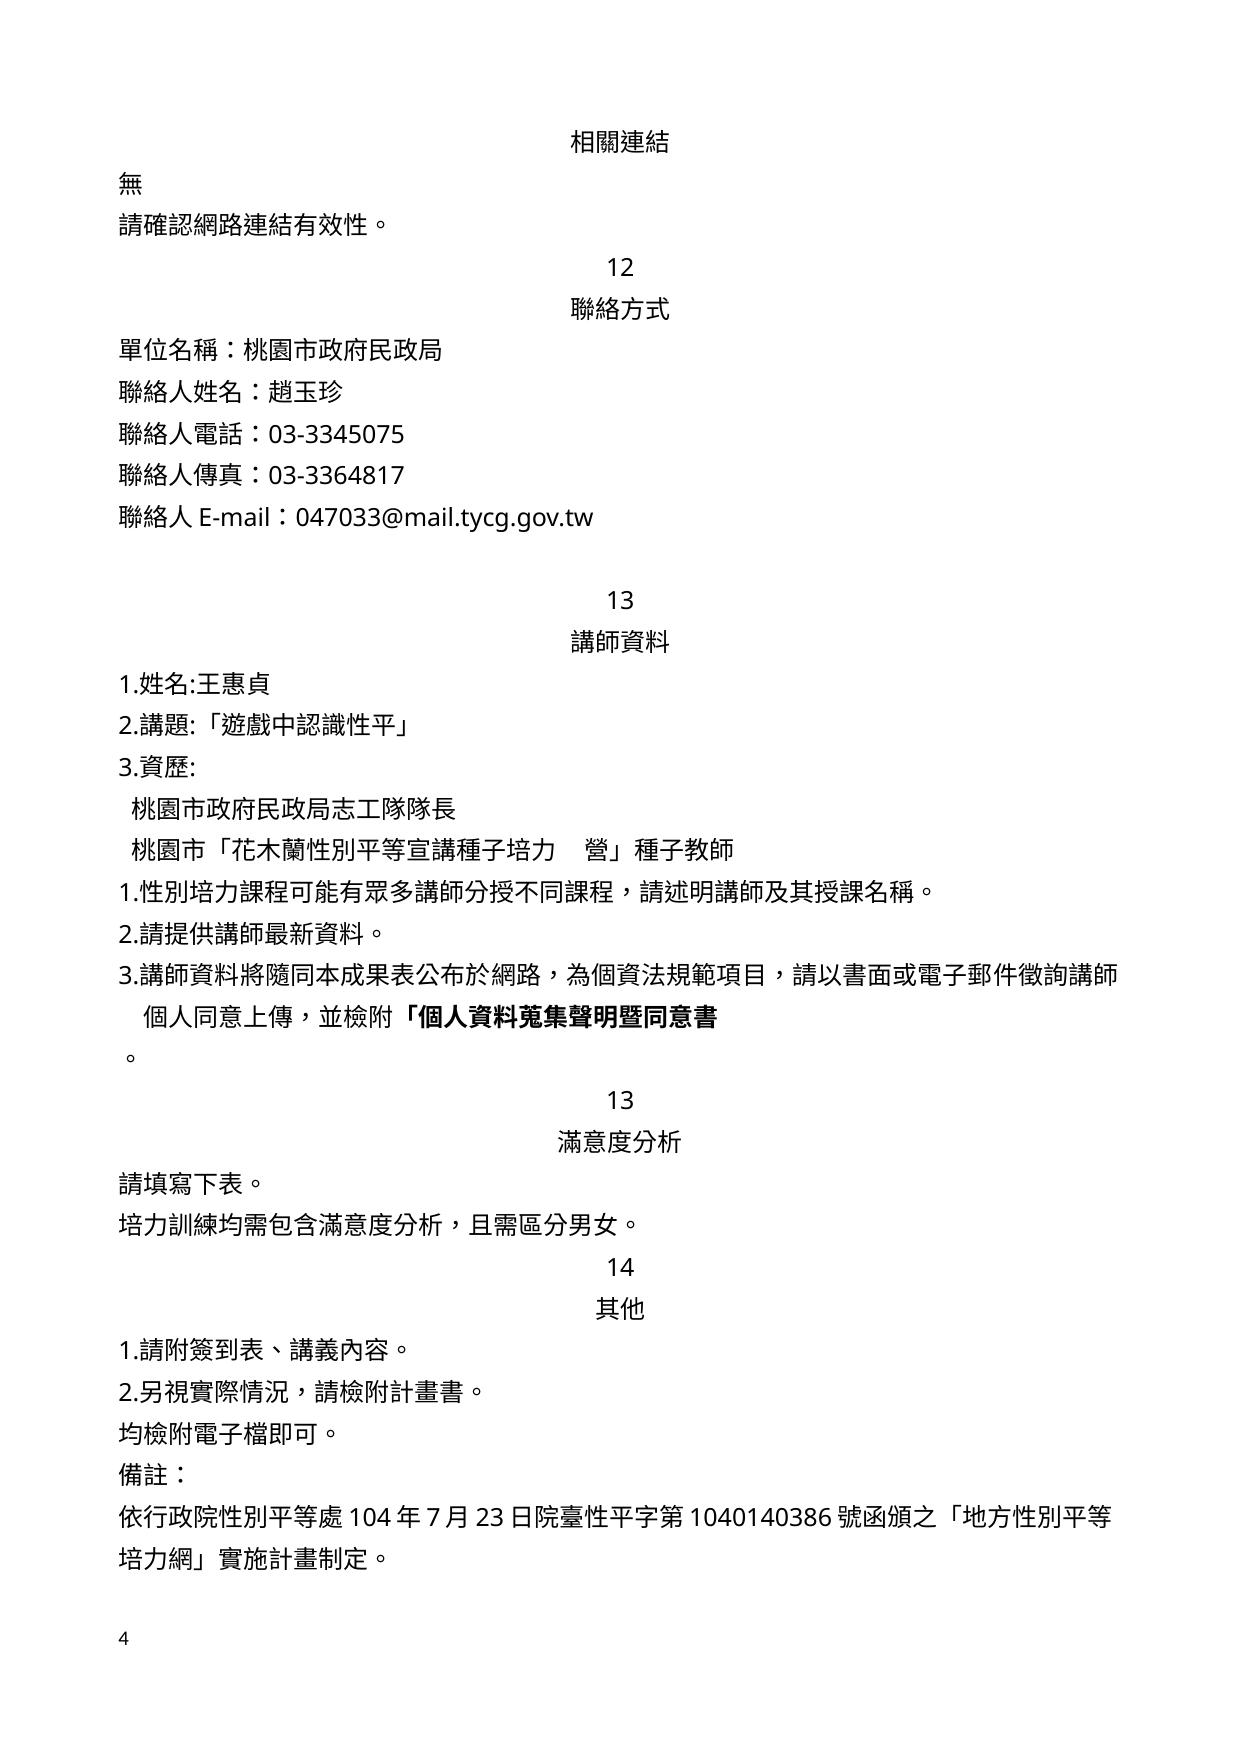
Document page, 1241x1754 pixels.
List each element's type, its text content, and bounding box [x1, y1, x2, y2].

text 無 [118, 160, 1122, 201]
text 聯絡方式 [118, 285, 1122, 326]
text 均檢附電子檔即可。 [118, 1410, 1122, 1451]
text 其他 [118, 1285, 1122, 1326]
text 聯絡人傳真：03-3364817 [118, 451, 1122, 493]
text 聯絡人姓名：趙玉珍 [118, 368, 1122, 410]
text 依行政院性別平等處104年7月23日院臺性平字第1040140386號函頒之「地方性別平等培力網」實施計畫制定。 [118, 1493, 1122, 1576]
text 3.資歷: [118, 743, 1122, 785]
text 單位名稱：桃園市政府民政局 [118, 326, 1122, 368]
text 相關連結 [118, 118, 1122, 160]
text 桃園市政府民政局志工隊隊長 [118, 785, 1122, 826]
text 2.請提供講師最新資料。 [118, 910, 1122, 951]
text 2.講題:「遊戲中認識性平」 [118, 701, 1122, 743]
text 培力訓練均需包含滿意度分析，且需區分男女。 [118, 1201, 1122, 1243]
text 13 [118, 1076, 1122, 1118]
text 講師資料 [118, 618, 1122, 660]
text 2.另視實際情況，請檢附計畫書。 [118, 1368, 1122, 1410]
text 滿意度分析 [118, 1118, 1122, 1160]
text 1.請附簽到表、講義內容。 [118, 1326, 1122, 1368]
text 聯絡人E-mail：047033@mail.tycg.gov.tw [118, 493, 1122, 535]
text 1.性別培力課程可能有眾多講師分授不同課程，請述明講師及其授課名稱。 [118, 868, 1122, 910]
text 14 [118, 1243, 1122, 1285]
text 。 [118, 1035, 1122, 1076]
text 13 [118, 576, 1122, 618]
text 備註： [118, 1451, 1122, 1493]
text 1.姓名:王惠貞 [118, 660, 1122, 701]
text 桃園市「花木蘭性別平等宣講種子培力 營」種子教師 [118, 826, 1122, 868]
text 請填寫下表。 [118, 1160, 1122, 1201]
text 3.講師資料將隨同本成果表公布於網路，為個資法規範項目，請以書面或電子郵件徵詢講師個人同意上傳，並檢附「個人資料蒐集聲明暨同意書 [118, 951, 1122, 1035]
text 12 [118, 243, 1122, 285]
text 請確認網路連結有效性。 [118, 201, 1122, 243]
text 聯絡人電話：03-3345075 [118, 410, 1122, 451]
